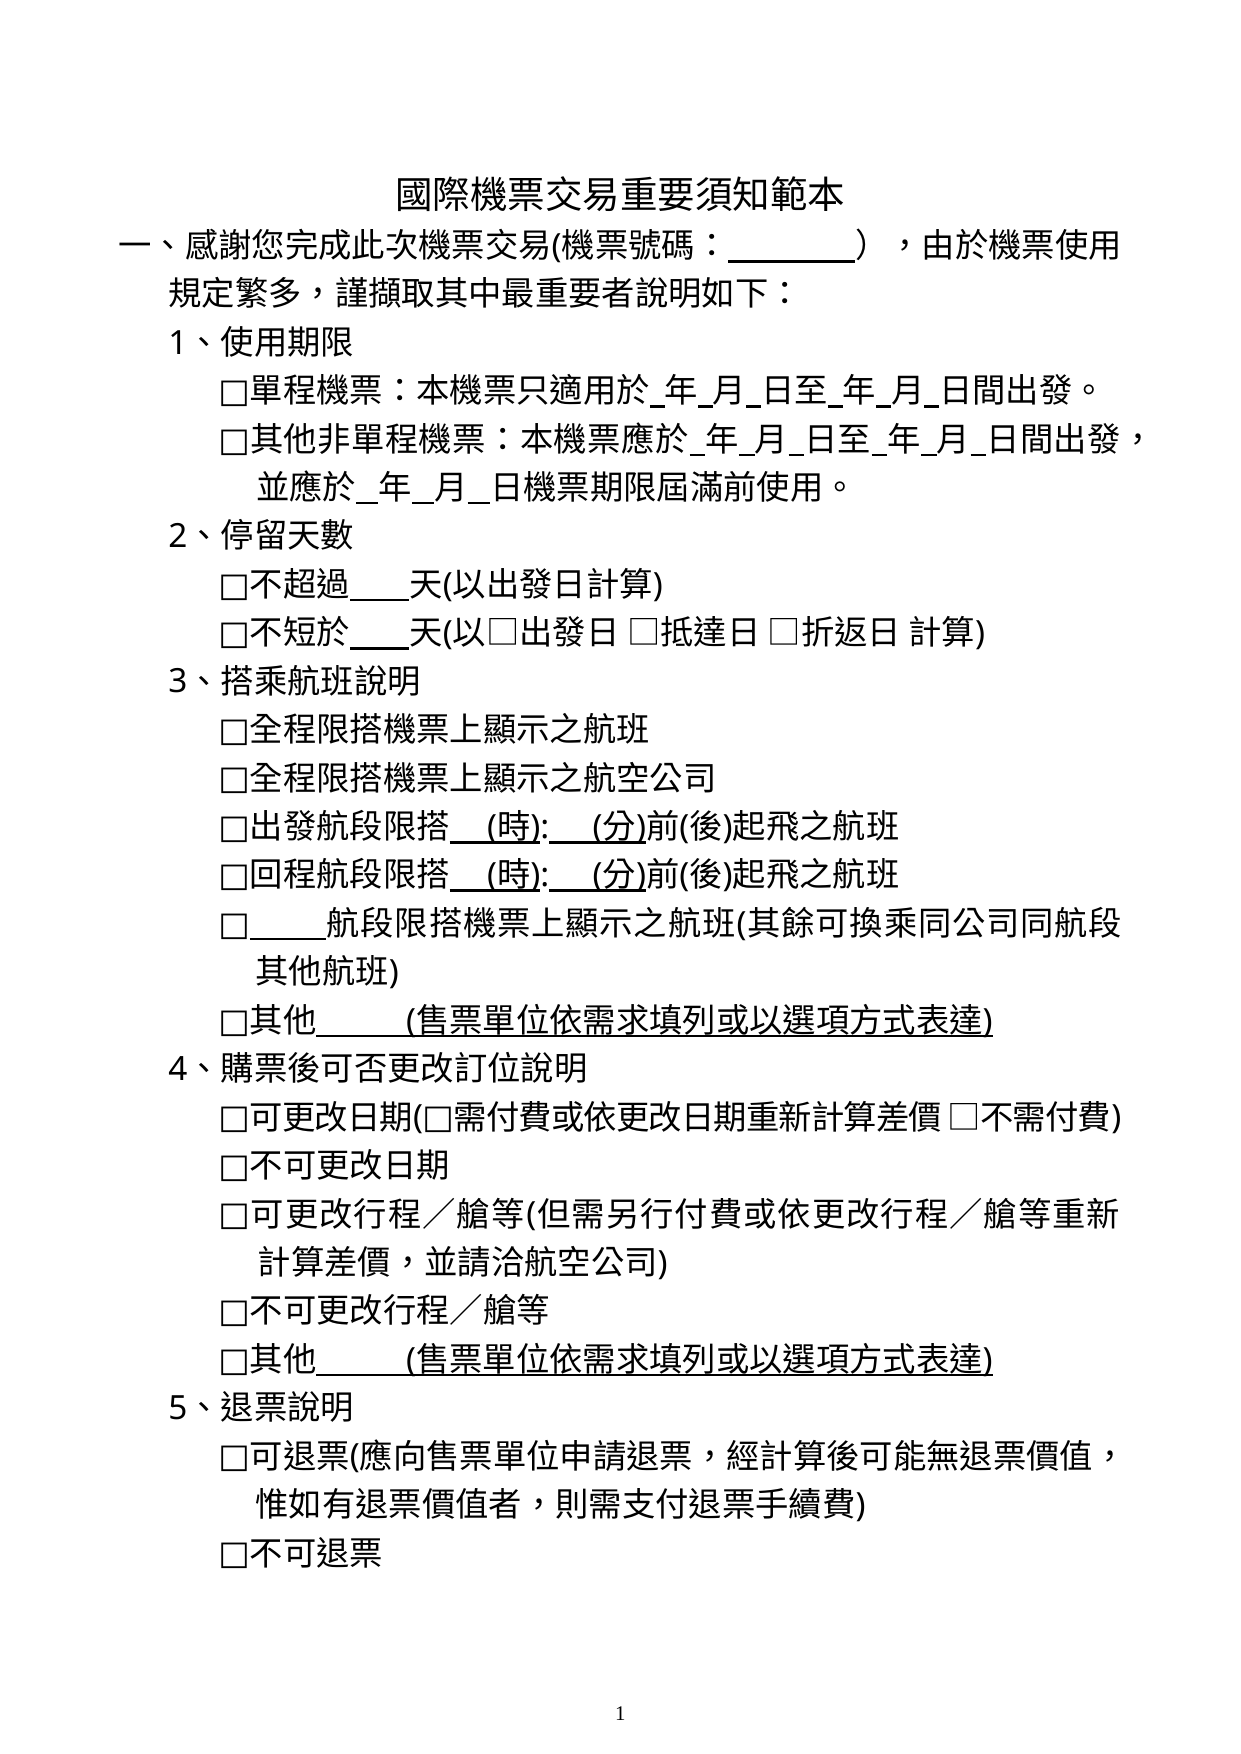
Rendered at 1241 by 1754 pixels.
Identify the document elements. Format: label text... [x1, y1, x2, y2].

text □出發航段限搭 (時): (分)前(後)起飛之航班 [218, 799, 1122, 848]
text □不短於 天(以□出發日 □抵達日 □折返日 計算) [218, 606, 1122, 654]
text 4、購票後可否更改訂位說明 [168, 1042, 1122, 1090]
text □全程限搭機票上顯示之航班 [218, 703, 1122, 751]
text □不可更改行程／艙等 [218, 1284, 1122, 1332]
text □其他 (售票單位依需求填列或以選項方式表達) [218, 993, 1122, 1042]
text 國際機票交易重要須知範本 [118, 164, 1122, 219]
text □可退票(應向售票單位申請退票，經計算後可能無退票價值，惟如有退票價值者，則需支付退票手續費) [218, 1429, 1122, 1526]
text □單程機票：本機票只適用於 年 月 日至 年 月 日間出發。 [218, 364, 1122, 412]
text 5、退票說明 [168, 1381, 1122, 1429]
text □不可退票 [218, 1526, 1122, 1574]
text 一、感謝您完成此次機票交易(機票號碼： ），由於機票使用規定繁多，謹擷取其中最重要者說明如下： [118, 219, 1122, 315]
text □其他非單程機票：本機票應於 年 月 日至 年 月 日間出發，並應於 年 月 日機票期限屆滿前使用。 [218, 412, 1122, 509]
text □可更改日期(□需付費或依更改日期重新計算差價 □不需付費) [218, 1090, 1122, 1139]
text 2、停留天數 [168, 509, 1122, 557]
text 3、搭乘航班說明 [168, 654, 1122, 703]
text 1、使用期限 [168, 315, 1122, 364]
text □可更改行程／艙等(但需另行付費或依更改行程／艙等重新計算差價，並請洽航空公司) [218, 1187, 1122, 1284]
text □全程限搭機票上顯示之航空公司 [218, 751, 1122, 799]
text □ 航段限搭機票上顯示之航班(其餘可換乘同公司同航段其他航班) [218, 896, 1122, 993]
text □不可更改日期 [218, 1139, 1122, 1187]
text □不超過 天(以出發日計算) [218, 557, 1122, 606]
text □回程航段限搭 (時): (分)前(後)起飛之航班 [218, 848, 1122, 896]
text □其他 (售票單位依需求填列或以選項方式表達) [218, 1332, 1122, 1381]
